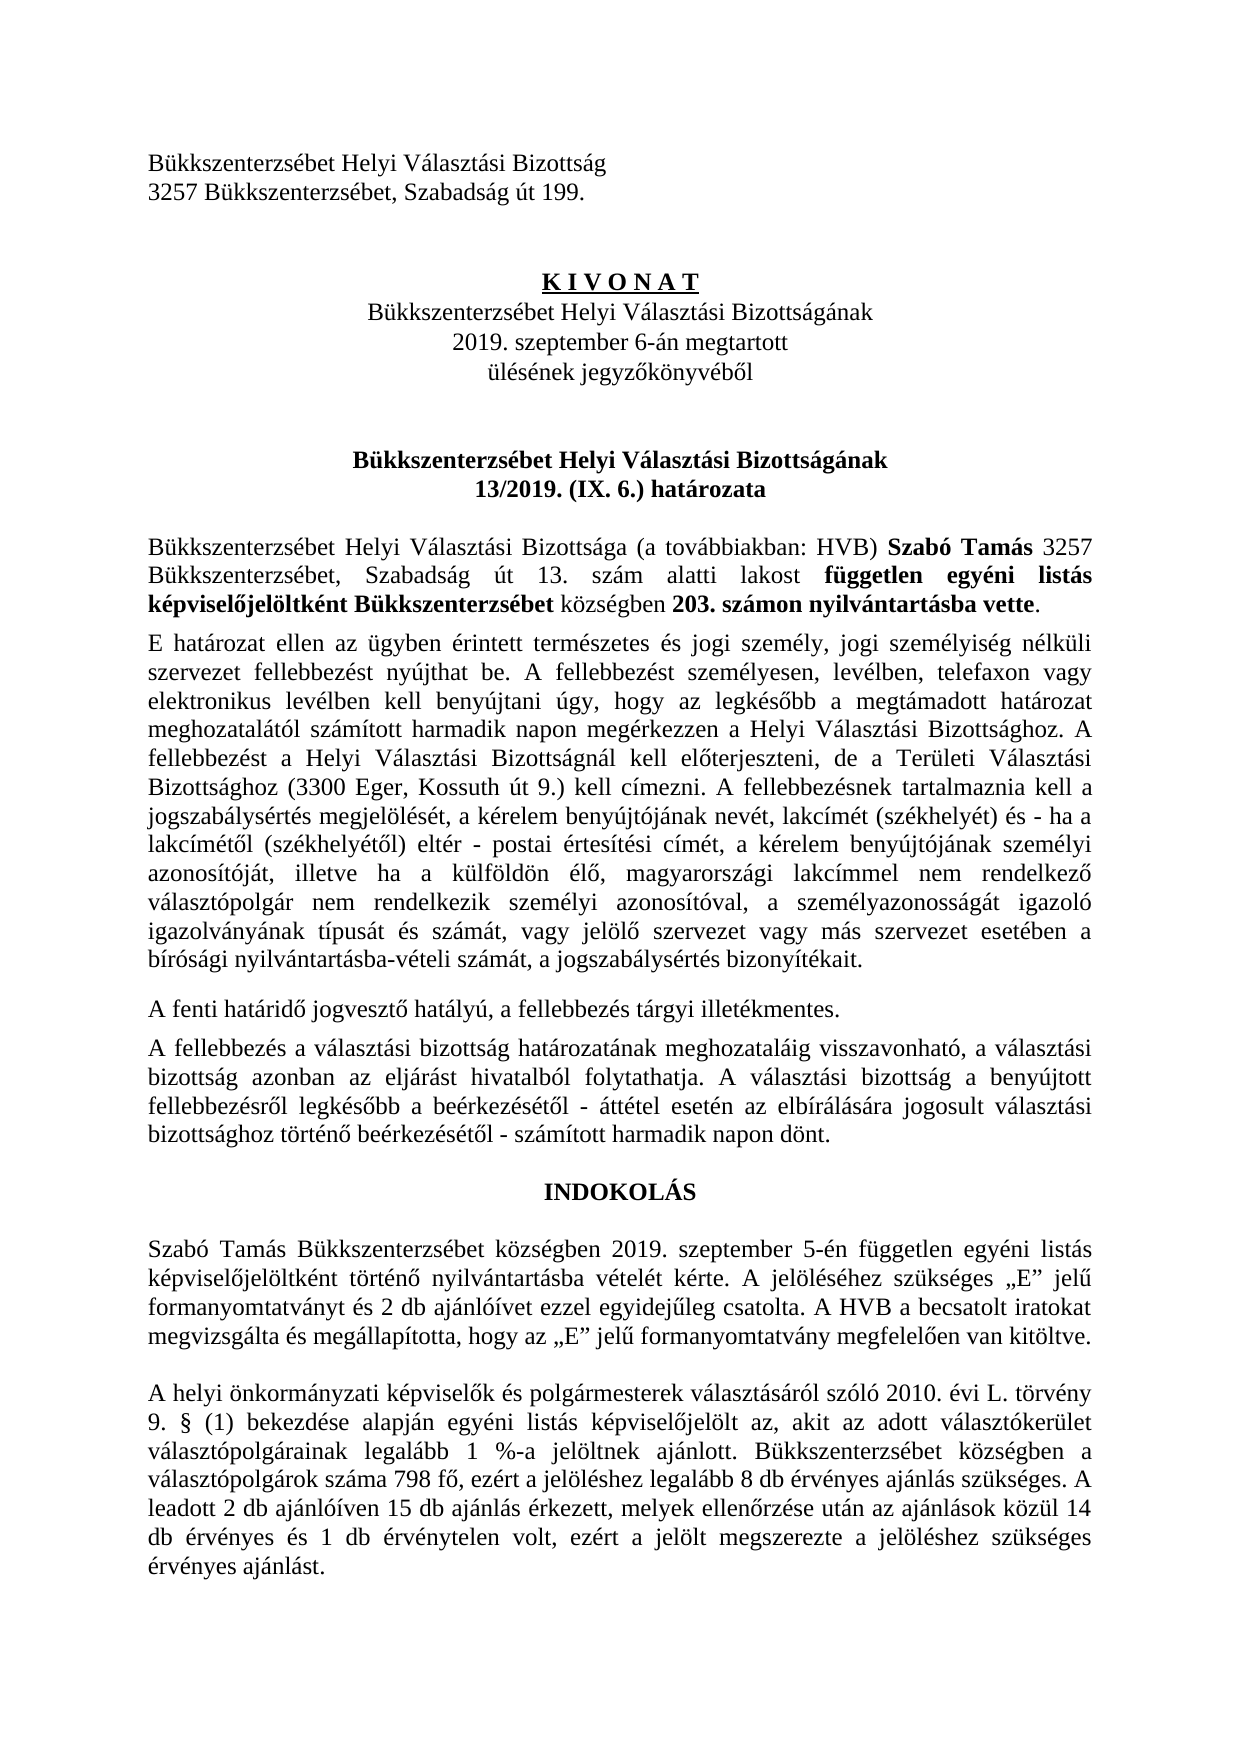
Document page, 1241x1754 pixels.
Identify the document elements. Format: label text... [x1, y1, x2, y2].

text Szabó Tamás Bükkszenterzsébet községben 2019. szeptember 5-én független egyéni listás képviselőjelöltként történő nyilvántartásba vételét kérte. A jelöléséhez szükséges „E” jelű formanyomtatványt és 2 db ajánlóívet ezzel egyidejűleg csatolta. A HVB a becsatolt iratokat megvizsgálta és megállapította, hogy az „E” jelű formanyomtatvány megfelelően van kitöltve. [148, 1234, 1093, 1349]
text E határozat ellen az ügyben érintett természetes és jogi személy, jogi személyiség nélküli szervezet fellebbezést nyújthat be. A fellebbezést személyesen, levélben, telefaxon vagy elektronikus levélben kell benyújtani úgy, hogy az legkésőbb a megtámadott határozat meghozatalától számított harmadik napon megérkezzen a Helyi Választási Bizottsághoz. A fellebbezést a Helyi Választási Bizottságnál kell előterjeszteni, de a Területi Választási Bizottsághoz (3300 Eger, Kossuth út 9.) kell címezni. A fellebbezésnek tartalmaznia kell a jogszabálysértés megjelölését, a kérelem benyújtójának nevét, lakcímét (székhelyét) és - ha a lakcímétől (székhelyétől) eltér - postai értesítési címét, a kérelem benyújtójának személyi azonosítóját, illetve ha a külföldön élő, magyarországi lakcímmel nem rendelkező választópolgár nem rendelkezik személyi azonosítóval, a személyazonosságát igazoló igazolványának típusát és számát, vagy jelölő szervezet vagy más szervezet esetében a bírósági nyilvántartásba-vételi számát, a jogszabálysértés bizonyítékait. [148, 628, 1093, 973]
text 13/2019. (IX. 6.) határozata [148, 474, 1093, 503]
subtitle A fellebbezés a választási bizottság határozatának meghozataláig visszavonható, a választási bizottság azonban az eljárást hivatalból folytathatja. A választási bizottság a benyújtott fellebbezésről legkésőbb a beérkezésétől - áttétel esetén az elbírálására jogosult választási bizottsághoz történő beérkezésétől - számított harmadik napon dönt. [148, 1033, 1093, 1148]
text Bükkszenterzsébet Helyi Választási Bizottsága (a továbbiakban: HVB) Szabó Tamás 3257 Bükkszenterzsébet, Szabadság út 13. szám alatti lakost független egyéni listás képviselőjelöltként Bükkszenterzsébet községben 203. számon nyilvántartásba vette. [148, 532, 1093, 618]
text A fenti határidő jogvesztő hatályú, a fellebbezés tárgyi illetékmentes. [148, 994, 1093, 1023]
text Bükkszenterzsébet Helyi Választási Bizottság [148, 148, 1093, 176]
text 2019. szeptember 6-án megtartott [148, 327, 1093, 356]
text Bükkszenterzsébet Helyi Választási Bizottságának [148, 445, 1093, 474]
text 3257 Bükkszenterzsébet, Szabadság út 199. [148, 177, 1093, 206]
text Bükkszenterzsébet Helyi Választási Bizottságának [148, 297, 1093, 326]
text INDOKOLÁS [148, 1177, 1093, 1206]
text A helyi önkormányzati képviselők és polgármesterek választásáról szóló 2010. évi L. törvény 9. § (1) bekezdése alapján egyéni listás képviselőjelölt az, akit az adott választókerület választópolgárainak legalább 1 %-a jelöltnek ajánlott. Bükkszenterzsébet községben a választópolgárok száma 798 fő, ezért a jelöléshez legalább 8 db érvényes ajánlás szükséges. A leadott 2 db ajánlóíven 15 db ajánlás érkezett, melyek ellenőrzése után az ajánlások közül 14 db érvényes és 1 db érvénytelen volt, ezért a jelölt megszerezte a jelöléshez szükséges érvényes ajánlást. [148, 1378, 1093, 1579]
text ülésének jegyzőkönyvéből [148, 357, 1093, 386]
text K I V O N A T [148, 267, 1093, 296]
